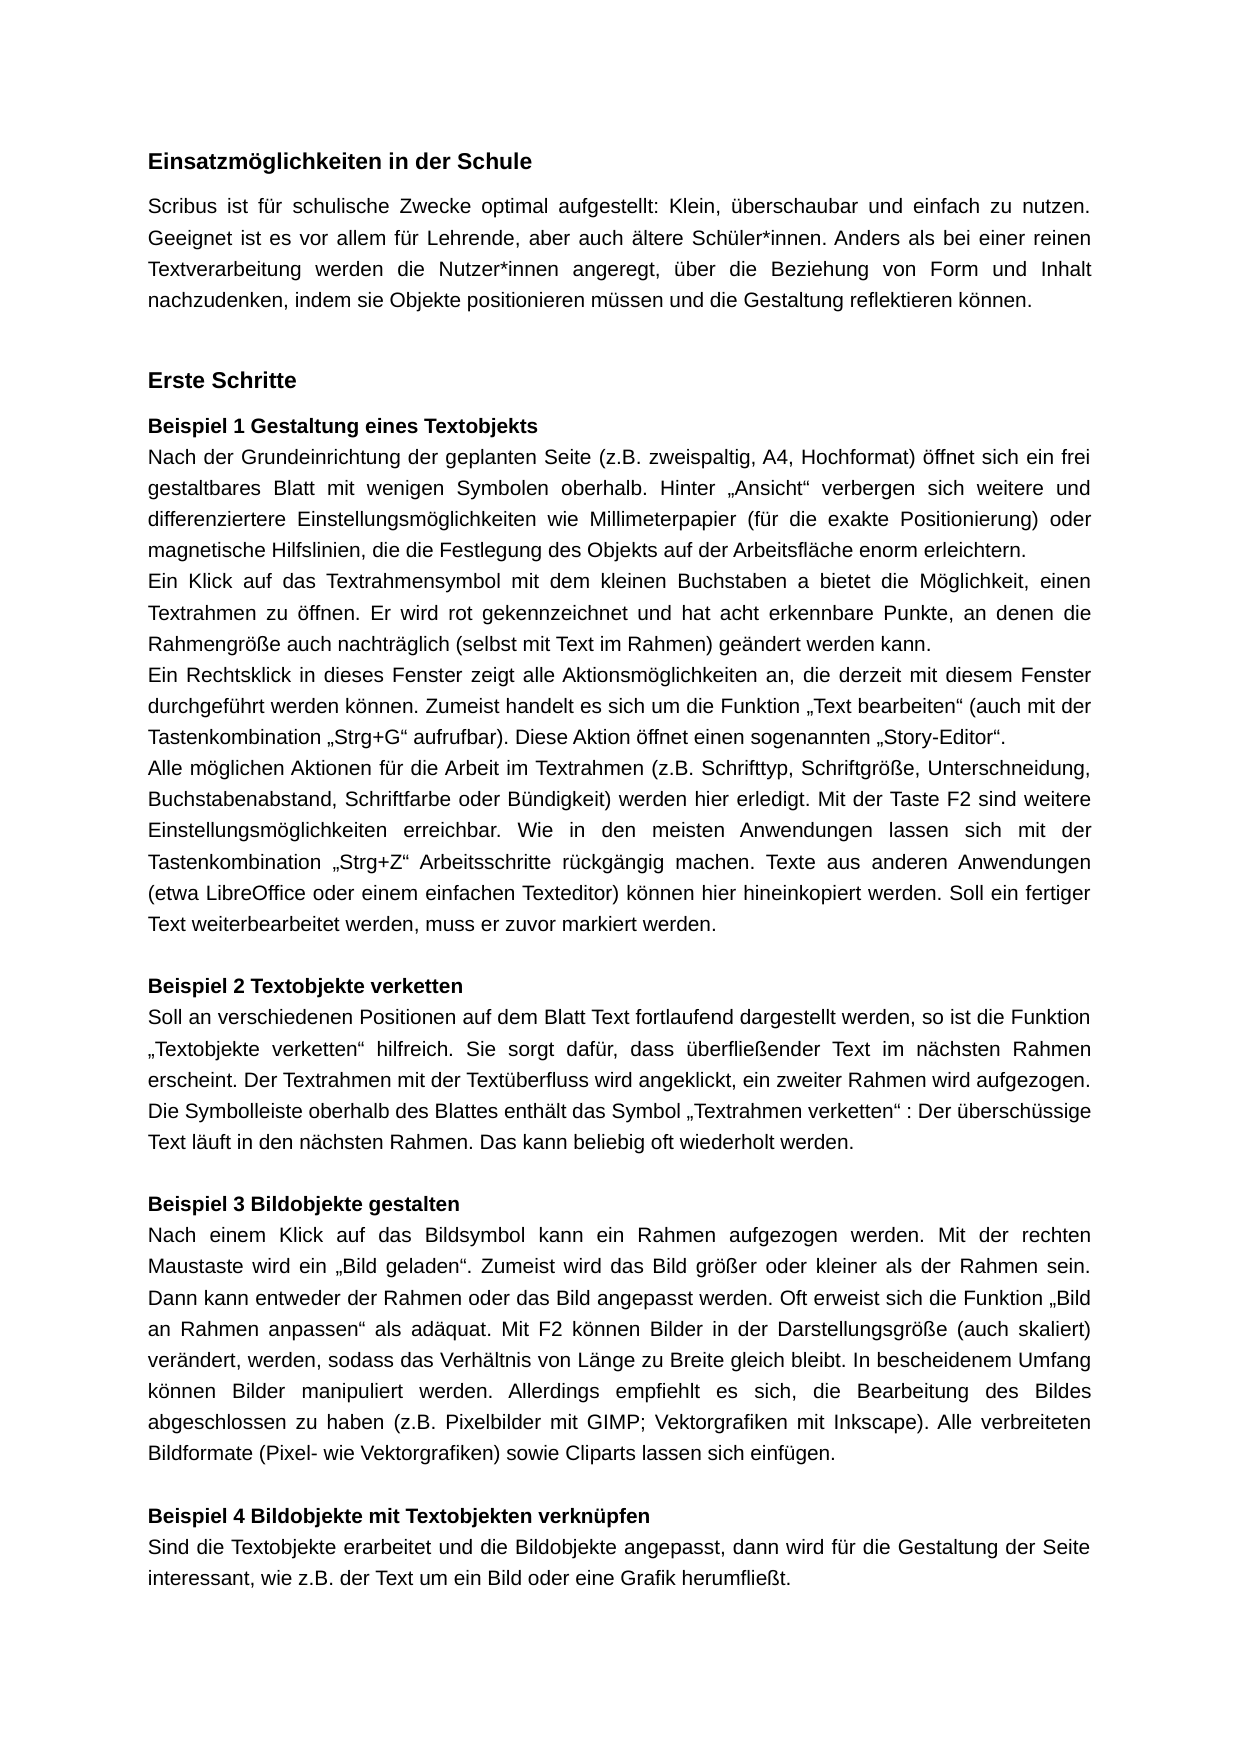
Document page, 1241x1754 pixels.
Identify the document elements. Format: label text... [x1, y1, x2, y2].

text Nach einem Klick auf das Bildsymbol kann ein Rahmen aufgezogen werden. Mit der rechten Maustaste wird ein „Bild geladen“. Zumeist wird das Bild größer oder kleiner als der Rahmen sein. Dann kann entweder der Rahmen oder das Bild angepasst werden. Oft erweist sich die Funktion „Bild an Rahmen anpassen“ als adäquat. Mit F2 können Bilder in der Darstellungsgröße (auch skaliert) verändert, werden, sodass das Verhältnis von Länge zu Breite gleich bleibt. In bescheidenem Umfang können Bilder manipuliert werden. Allerdings empfiehlt es sich, die Bearbeitung des Bildes abgeschlossen zu haben (z.B. Pixelbilder mit GIMP; Vektorgrafiken mit Inkscape). Alle verbreiteten Bildformate (Pixel- wie Vektorgrafiken) sowie Cliparts lassen sich einfügen. [148, 1223, 1092, 1465]
text Sind die Textobjekte erarbeitet und die Bildobjekte angepasst, dann wird für die Gestaltung der Seite interessant, wie z.B. der Text um ein Bild oder eine Grafik herumfließt. [148, 1535, 1092, 1590]
subtitle Einsatzmöglichkeiten in der Schule [148, 148, 1092, 174]
text Nach der Grundeinrichtung der geplanten Seite (z.B. zweispaltig, A4, Hochformat) öffnet sich ein frei gestaltbares Blatt mit wenigen Symbolen oberhalb. Hinter „Ansicht“ verbergen sich weitere und differenziertere Einstellungsmöglichkeiten wie Millimeterpapier (für die exakte Positionierung) oder magnetische Hilfslinien, die die Festlegung des Objekts auf der Arbeitsfläche enorm erleichtern. [148, 444, 1092, 562]
subtitle Erste Schritte [148, 367, 1092, 393]
text Ein Rechtsklick in dieses Fenster zeigt alle Aktionsmöglichkeiten an, die derzeit mit diesem Fenster durchgeführt werden können. Zumeist handelt es sich um die Funktion „Text bearbeiten“ (auch mit der Tastenkombination „Strg+G“ aufrufbar). Diese Aktion öffnet einen sogenannten „Story-Editor“. [148, 663, 1092, 749]
text Beispiel 4 Bildobjekte mit Textobjekten verknüpfen [148, 1503, 1092, 1527]
text Beispiel 2 Textobjekte verketten [148, 974, 1092, 998]
text Scribus ist für schulische Zwecke optimal aufgestellt: Klein, überschaubar und einfach zu nutzen. Geeignet ist es vor allem für Lehrende, aber auch ältere Schüler*innen. Anders als bei einer reinen Textverarbeitung werden die Nutzer*innen angeregt, über die Beziehung von Form und Inhalt nachzudenken, indem sie Objekte positionieren müssen und die Gestaltung reflektieren können. [148, 194, 1092, 312]
text Alle möglichen Aktionen für die Arbeit im Textrahmen (z.B. Schrifttyp, Schriftgröße, Unterschneidung, Buchstabenabstand, Schriftfarbe oder Bündigkeit) werden hier erledigt. Mit der Taste F2 sind weitere Einstellungsmöglichkeiten erreichbar. Wie in den meisten Anwendungen lassen sich mit der Tastenkombination „Strg+Z“ Arbeitsschritte rückgängig machen. Texte aus anderen Anwendungen (etwa LibreOffice oder einem einfachen Texteditor) können hier hineinkopiert werden. Soll ein fertiger Text weiterbearbeitet werden, muss er zuvor markiert werden. [148, 756, 1092, 936]
text Soll an verschiedenen Positionen auf dem Blatt Text fortlaufend dargestellt werden, so ist die Funktion „Textobjekte verketten“ hilfreich. Sie sorgt dafür, dass überfließender Text im nächsten Rahmen erscheint. Der Textrahmen mit der Textüberfluss wird angeklickt, ein zweiter Rahmen wird aufgezogen. Die Symbolleiste oberhalb des Blattes enthält das Symbol „Textrahmen verketten“ : Der überschüssige Text läuft in den nächsten Rahmen. Das kann beliebig oft wiederholt werden. [148, 1005, 1092, 1154]
text Beispiel 1 Gestaltung eines Textobjekts [148, 413, 1092, 437]
text Ein Klick auf das Textrahmensymbol mit dem kleinen Buchstaben a bietet die Möglichkeit, einen Textrahmen zu öffnen. Er wird rot gekennzeichnet und hat acht erkennbare Punkte, an denen die Rahmengröße auch nachträglich (selbst mit Text im Rahmen) geändert werden kann. [148, 569, 1092, 655]
text Beispiel 3 Bildobjekte gestalten [148, 1192, 1092, 1216]
